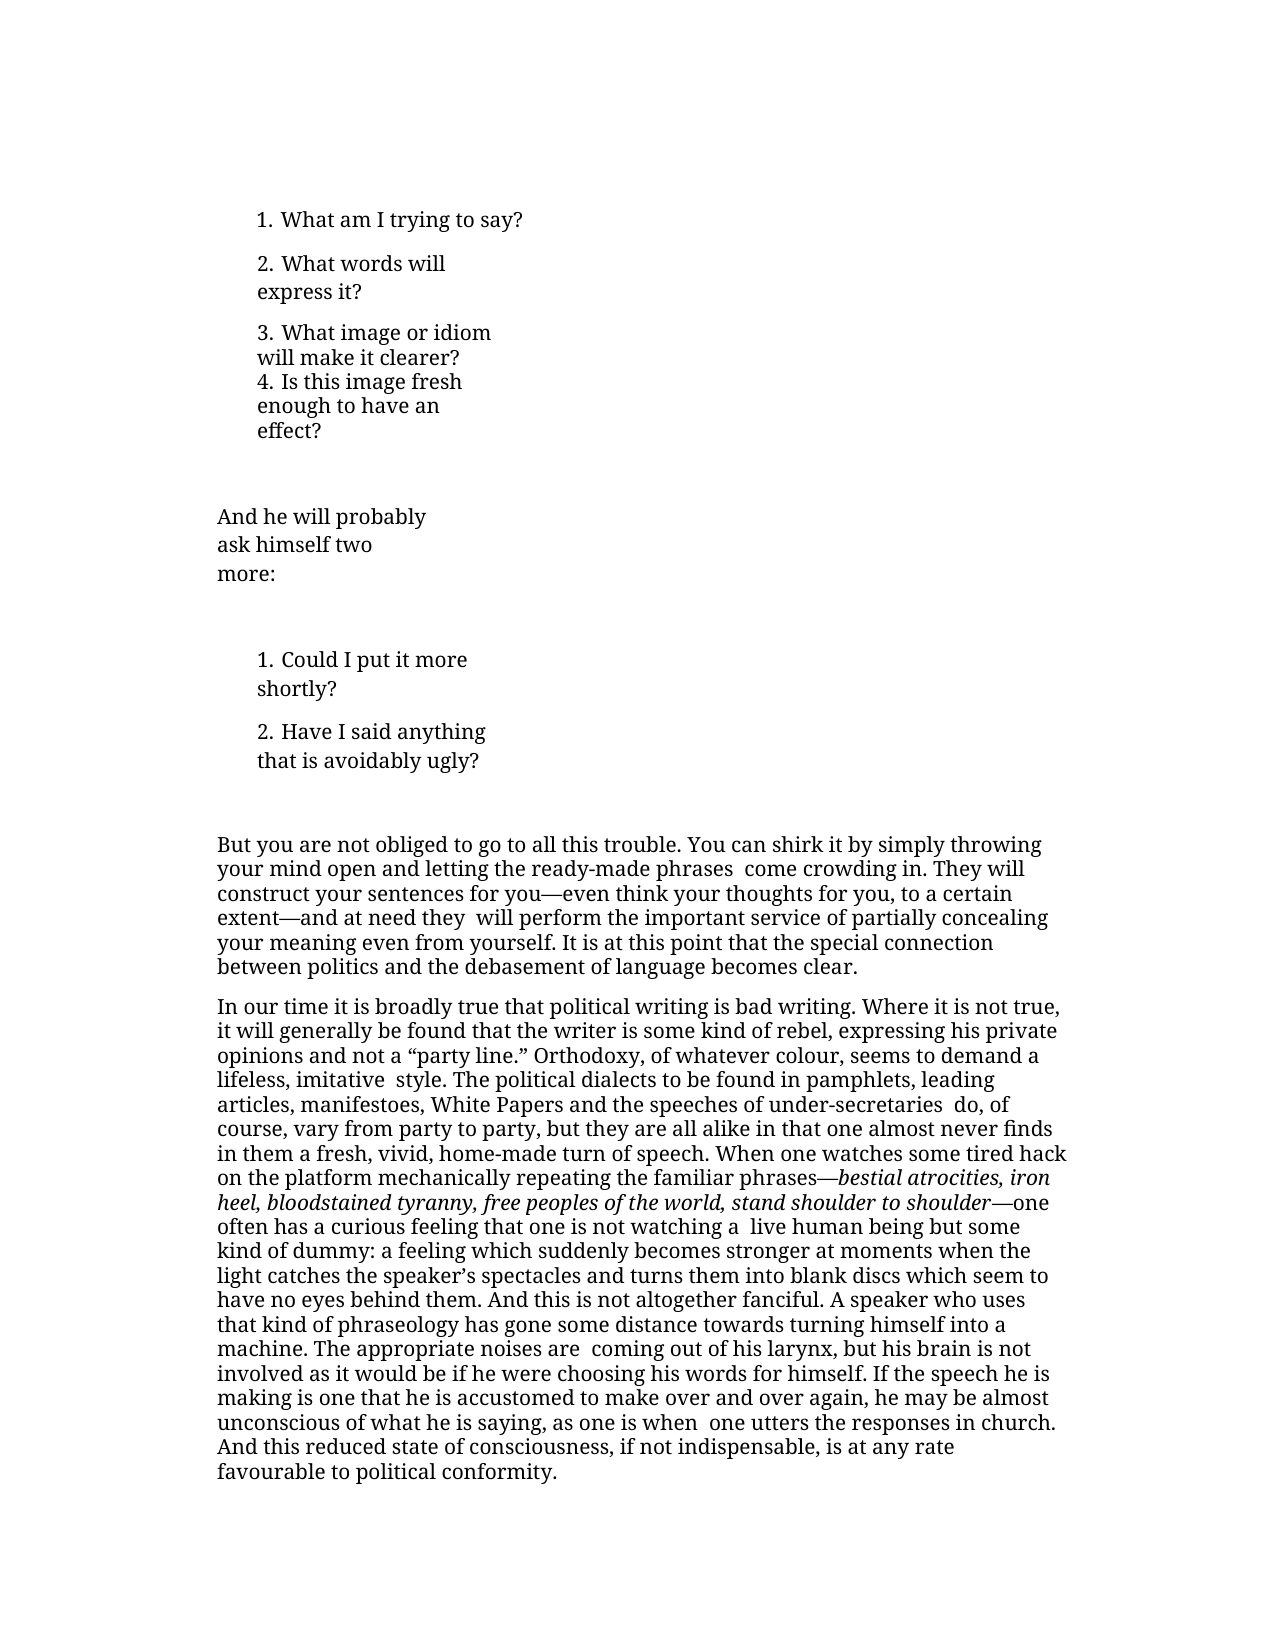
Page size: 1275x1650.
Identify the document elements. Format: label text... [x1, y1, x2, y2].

text And he will probably ask himself two more: [217, 502, 430, 587]
text But you are not obliged to go to all this trouble. You can shirk it by simply throwing your mind open and letting the ready-made phrases come crowding in. They will construct your sentences for you—even think your thoughts for you, to a certain extent—and at need they will perform the important service of partially concealing your meaning even from yourself. It is at this point that the special connection between politics and the debasement of language becomes clear. [217, 833, 1068, 979]
text 2.What words will express it? [257, 249, 505, 306]
text 1.What am I trying to say? [256, 206, 1157, 234]
text 1.Could I put it more shortly? [257, 646, 494, 702]
text In our time it is broadly true that political writing is bad writing. Where it is not true, it will generally be found that the writer is some kind of rebel, expressing his private opinions and not a “party line.” Orthodoxy, of whatever colour, seems to demand a lifeless, imitative style. The political dialects to be found in pamphlets, leading articles, manifestoes, White Papers and the speeches of under-secretaries do, of course, vary from party to party, but they are all alike in that one almost never finds in them a fresh, vivid, home-made turn of speech. When one watches some tired hack on the platform mechanically repeating the familiar phrases—bestial atrocities, iron heel, bloodstained tyranny, free peoples of the world, stand shoulder to shoulder—one often has a curious feeling that one is not watching a live human being but some kind of dummy: a feeling which suddenly becomes stronger at moments when the light catches the speaker’s spectacles and turns them into blank discs which seem to have no eyes behind them. And this is not altogether fanciful. A speaker who uses that kind of phraseology has gone some distance towards turning himself into a machine. The appropriate noises are coming out of his larynx, but his brain is not involved as it would be if he were choosing his words for himself. If the speech he is making is one that he is accustomed to make over and over again, he may be almost unconscious of what he is saying, as one is when one utters the responses in church. And this reduced state of consciousness, if not indispensable, is at any rate favourable to political conformity. [217, 994, 1068, 1484]
text 3.What image or idiom will make it clearer? 4.Is this image fresh enough to have an effect? [257, 321, 505, 443]
text 2.Have I said anything that is avoidably ugly? [257, 717, 494, 774]
